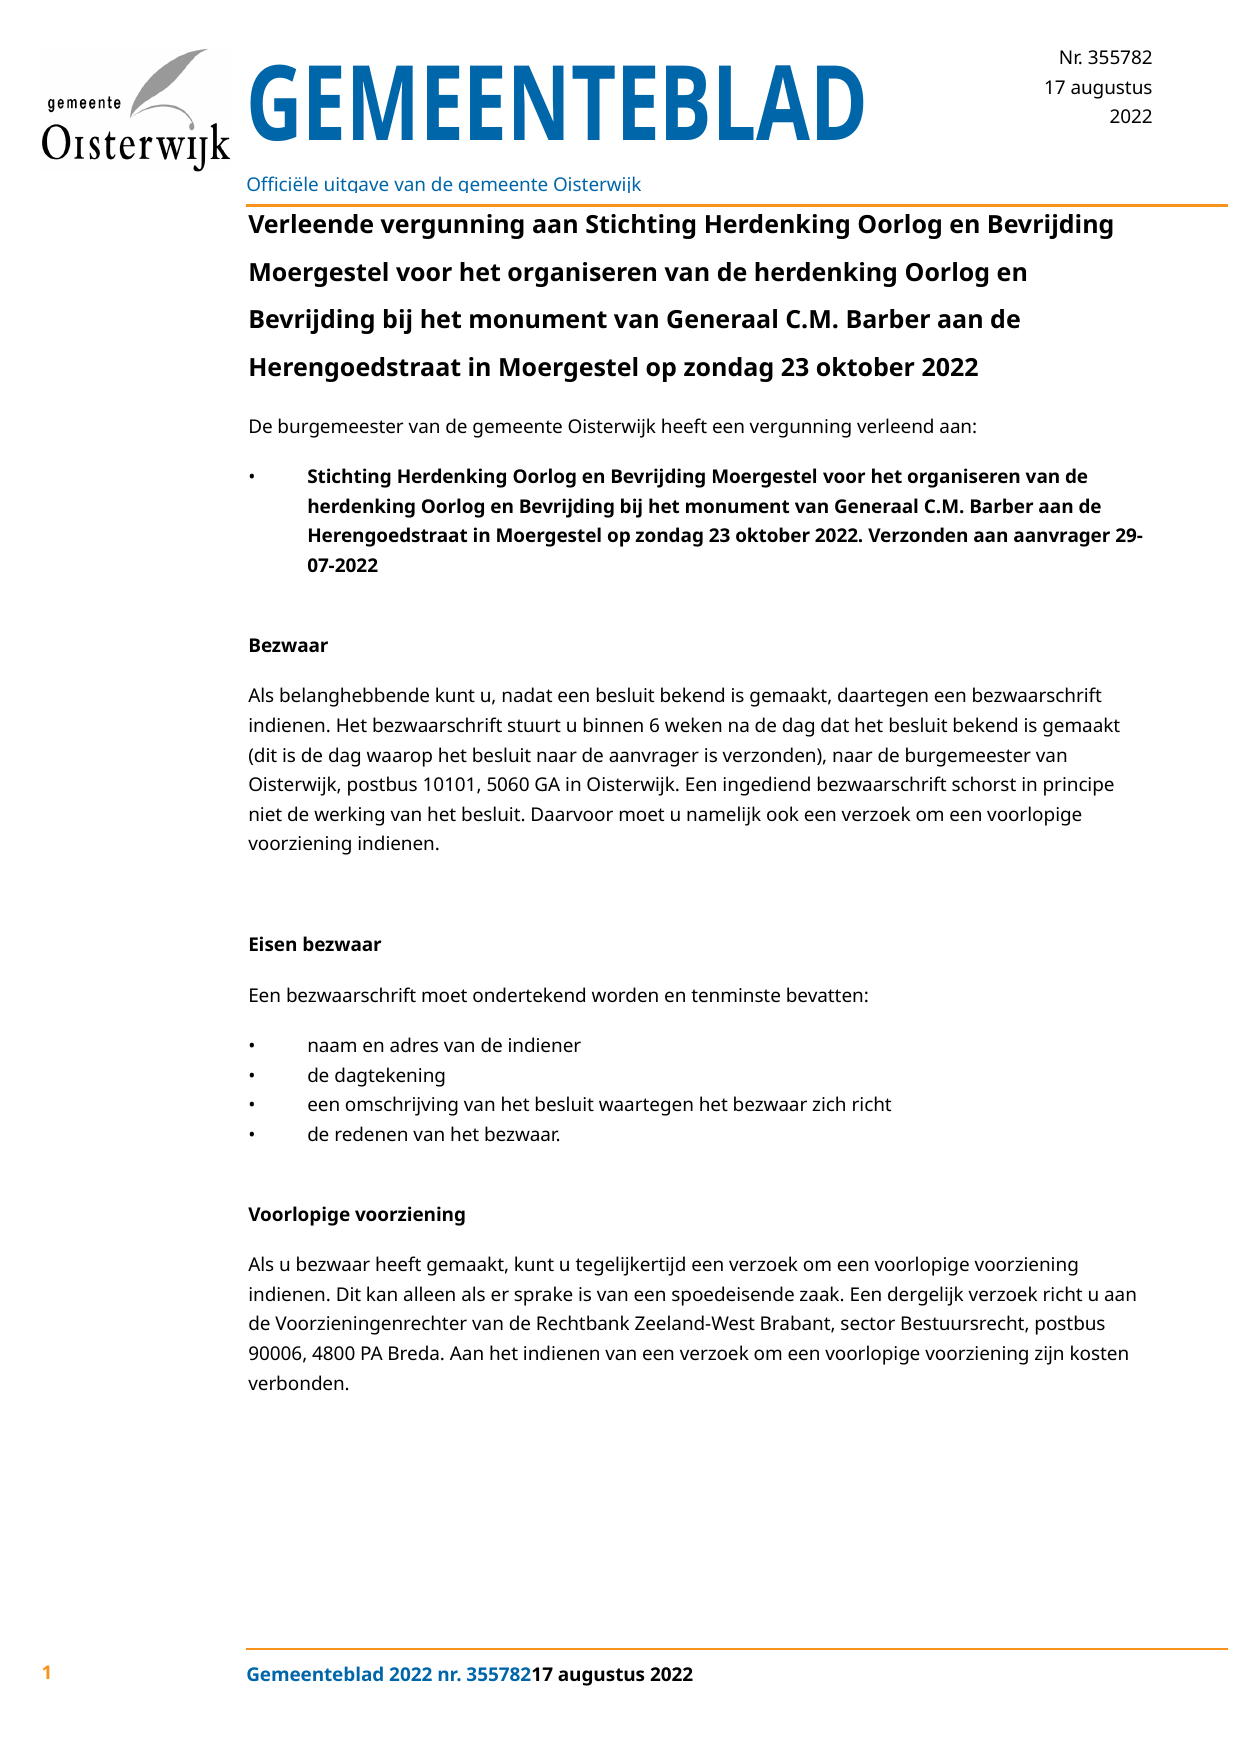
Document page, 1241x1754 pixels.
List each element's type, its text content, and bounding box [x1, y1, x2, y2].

text Een bezwaarschrift moet ondertekend worden en tenminste bevatten: [248, 982, 1152, 1008]
picture [41, 47, 231, 172]
text Bezwaar [248, 632, 1152, 658]
text Voorlopige voorziening [248, 1201, 1152, 1227]
list Stichting Herdenking Oorlog en Bevrijding Moergestel voor het organiseren van de herdenking Oorlog en Bevrijding bij het monument van Generaal C.M. Barber aan de Herengoedstraat in Moergestel op zondag 23 oktober 2022. Verzonden aan aanvrager 29-07-2022 [248, 463, 1152, 578]
list naam en adres van de indiener [248, 1032, 1152, 1058]
text Verleende vergunning aan Stichting Herdenking Oorlog en Bevrijding Moergestel voor het organiseren van de herdenking Oorlog en Bevrijding bij het monument van Generaal C.M. Barber aan de Herengoedstraat in Moergestel op zondag 23 oktober 2022 [248, 207, 1152, 384]
text De burgemeester van de gemeente Oisterwijk heeft een vergunning verleend aan: [248, 413, 1152, 439]
text Als belanghebbende kunt u, nadat een besluit bekend is gemaakt, daartegen een bezwaarschrift indienen. Het bezwaarschrift stuurt u binnen 6 weken na de dag dat het besluit bekend is gemaakt (dit is de dag waarop het besluit naar de aanvrager is verzonden), naar de burgemeester van Oisterwijk, postbus 10101, 5060 GA in Oisterwijk. Een ingediend bezwaarschrift schorst in principe niet de werking van het besluit. Daarvoor moet u namelijk ook een verzoek om een voorlopige voorziening indienen. [248, 683, 1152, 856]
text Als u bezwaar heeft gemaakt, kunt u tegelijkertijd een verzoek om een voorlopige voorziening indienen. Dit kan alleen als er sprake is van een spoedeisende zaak. Een dergelijk verzoek richt u aan de Voorzieningenrechter van de Rechtbank Zeeland-West Brabant, sector Bestuursrecht, postbus 90006, 4800 PA Breda. Aan het indienen van een verzoek om een voorlopige voorziening zijn kosten verbonden. [248, 1251, 1152, 1396]
list een omschrijving van het besluit waartegen het bezwaar zich richt [248, 1091, 1152, 1117]
text Eisen bezwaar [248, 931, 1152, 957]
list de redenen van het bezwaar. [248, 1121, 1152, 1147]
list de dagtekening [248, 1062, 1152, 1088]
